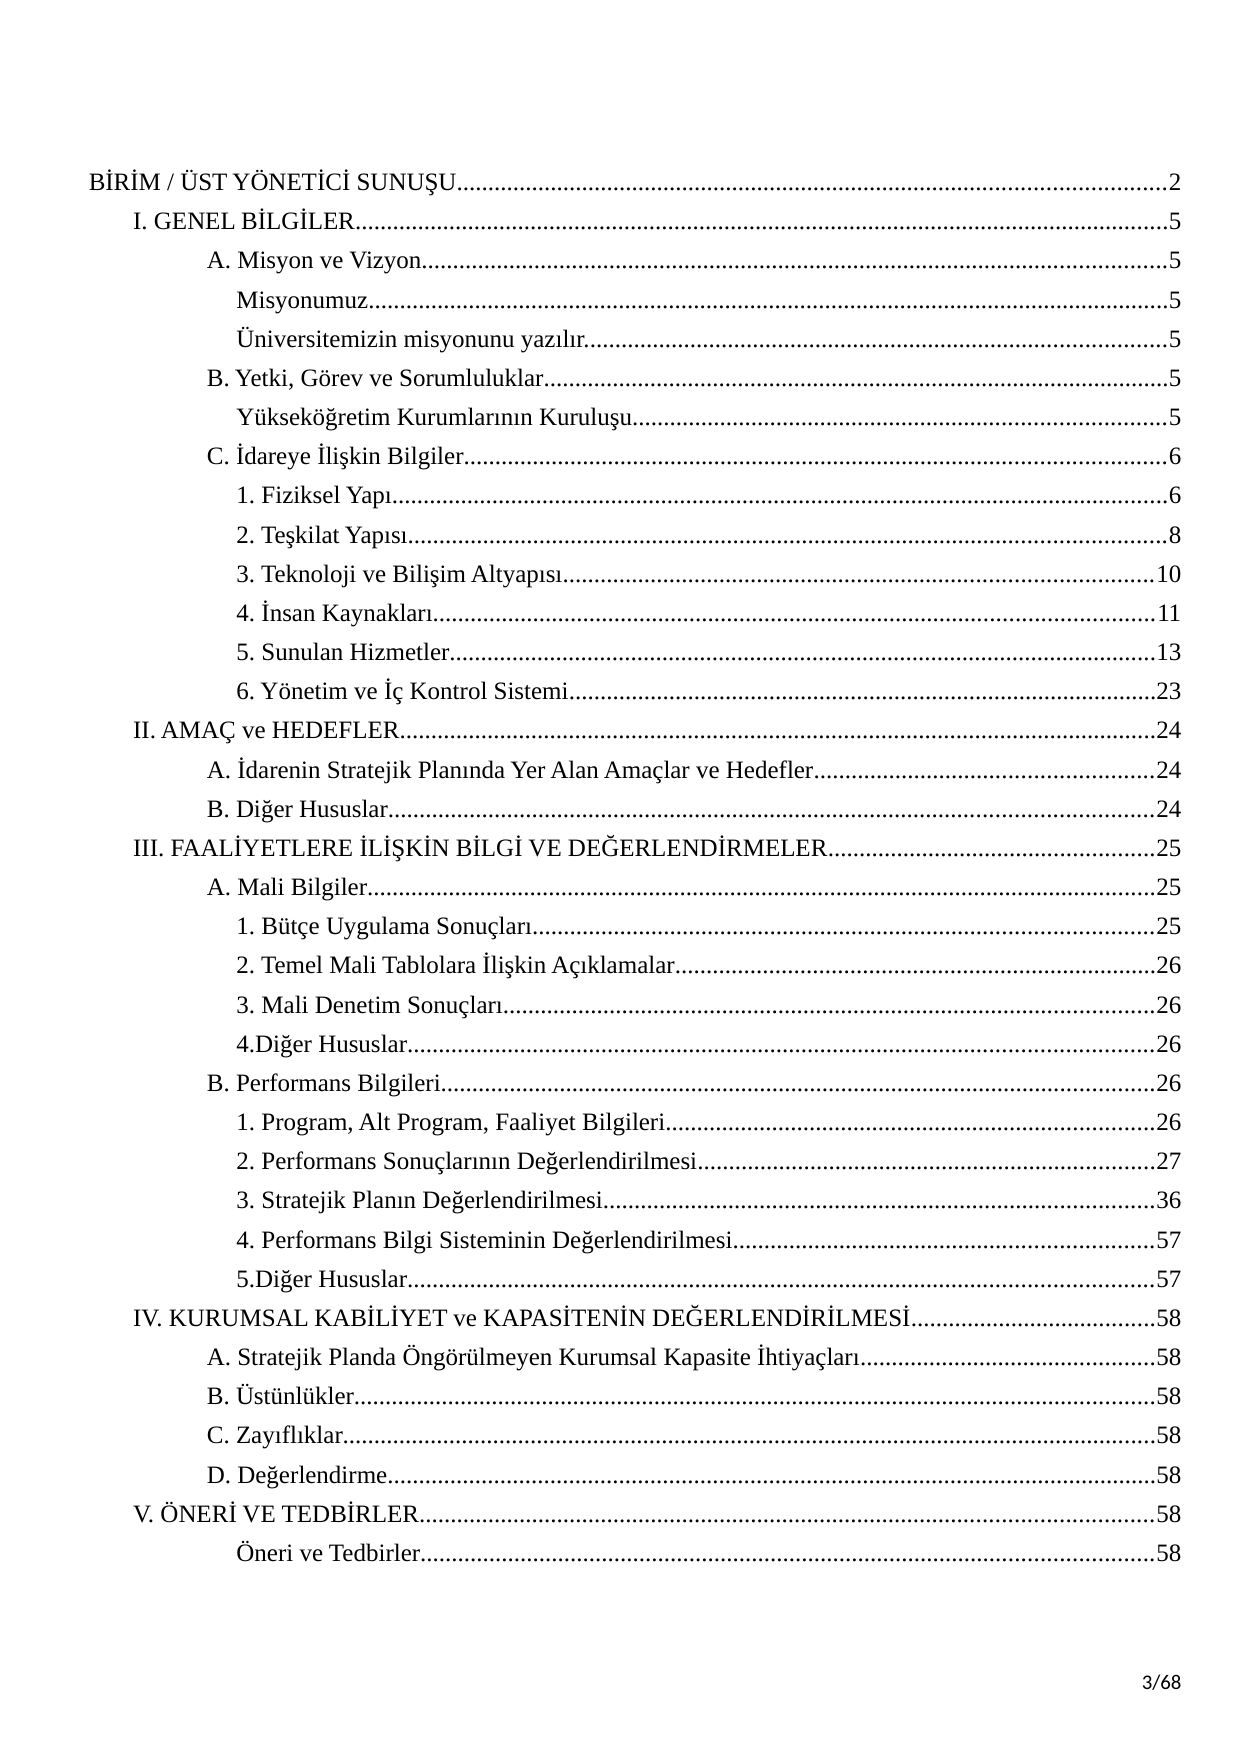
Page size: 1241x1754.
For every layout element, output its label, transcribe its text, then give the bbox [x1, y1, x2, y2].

text A. Stratejik Planda Öngörülmeyen Kurumsal Kapasite İhtiyaçları 58 [207, 1342, 1181, 1371]
text B. Performans Bilgileri 26 [207, 1068, 1181, 1097]
text 4. İnsan Kaynakları 11 [236, 598, 1181, 627]
text III. FAALİYETLERE İLİŞKİN BİLGİ VE DEĞERLENDİRMELER 25 [133, 833, 1181, 862]
text Yükseköğretim Kurumlarının Kuruluşu 5 [236, 402, 1181, 431]
text IV. KURUMSAL KABİLİYET ve KAPASİTENİN DEĞERLENDİRİLMESİ 58 [133, 1303, 1181, 1332]
text C. İdareye İlişkin Bilgiler 6 [207, 441, 1181, 470]
text BİRİM / ÜST YÖNETİCİ SUNUŞU 2 [88, 167, 1181, 196]
text 1. Bütçe Uygulama Sonuçları 25 [236, 911, 1181, 940]
text 5. Sunulan Hizmetler 13 [236, 637, 1181, 666]
text 4. Performans Bilgi Sisteminin Değerlendirilmesi 57 [236, 1225, 1181, 1253]
text A. Misyon ve Vizyon 5 [207, 246, 1181, 274]
text B. Diğer Hususlar 24 [207, 794, 1181, 823]
text V. ÖNERİ VE TEDBİRLER 58 [133, 1499, 1181, 1528]
text 2. Temel Mali Tablolara İlişkin Açıklamalar 26 [236, 951, 1181, 979]
text Üniversitemizin misyonunu yazılır. 5 [236, 324, 1181, 353]
text 1. Fiziksel Yapı 6 [236, 481, 1181, 509]
text 2. Teşkilat Yapısı 8 [236, 520, 1181, 548]
text 3. Stratejik Planın Değerlendirilmesi 36 [236, 1186, 1181, 1214]
text A. İdarenin Stratejik Planında Yer Alan Amaçlar ve Hedefler 24 [207, 755, 1181, 783]
text 3. Teknoloji ve Bilişim Altyapısı 10 [236, 559, 1181, 588]
text B. Yetki, Görev ve Sorumluluklar 5 [207, 363, 1181, 392]
text D. Değerlendirme 58 [207, 1460, 1181, 1488]
text 2. Performans Sonuçlarının Değerlendirilmesi 27 [236, 1146, 1181, 1175]
text 5.Diğer Hususlar 57 [236, 1264, 1181, 1293]
text 6. Yönetim ve İç Kontrol Sistemi 23 [236, 676, 1181, 705]
text C. Zayıflıklar 58 [207, 1421, 1181, 1449]
text 3. Mali Denetim Sonuçları 26 [236, 990, 1181, 1018]
text 1. Program, Alt Program, Faaliyet Bilgileri 26 [236, 1107, 1181, 1136]
text Öneri ve Tedbirler 58 [236, 1538, 1181, 1567]
text Misyonumuz 5 [236, 285, 1181, 313]
text B. Üstünlükler 58 [207, 1381, 1181, 1410]
text A. Mali Bilgiler 25 [207, 872, 1181, 901]
text I. GENEL BİLGİLER 5 [133, 206, 1181, 235]
text II. AMAÇ ve HEDEFLER 24 [133, 716, 1181, 744]
text 4.Diğer Hususlar 26 [236, 1029, 1181, 1058]
